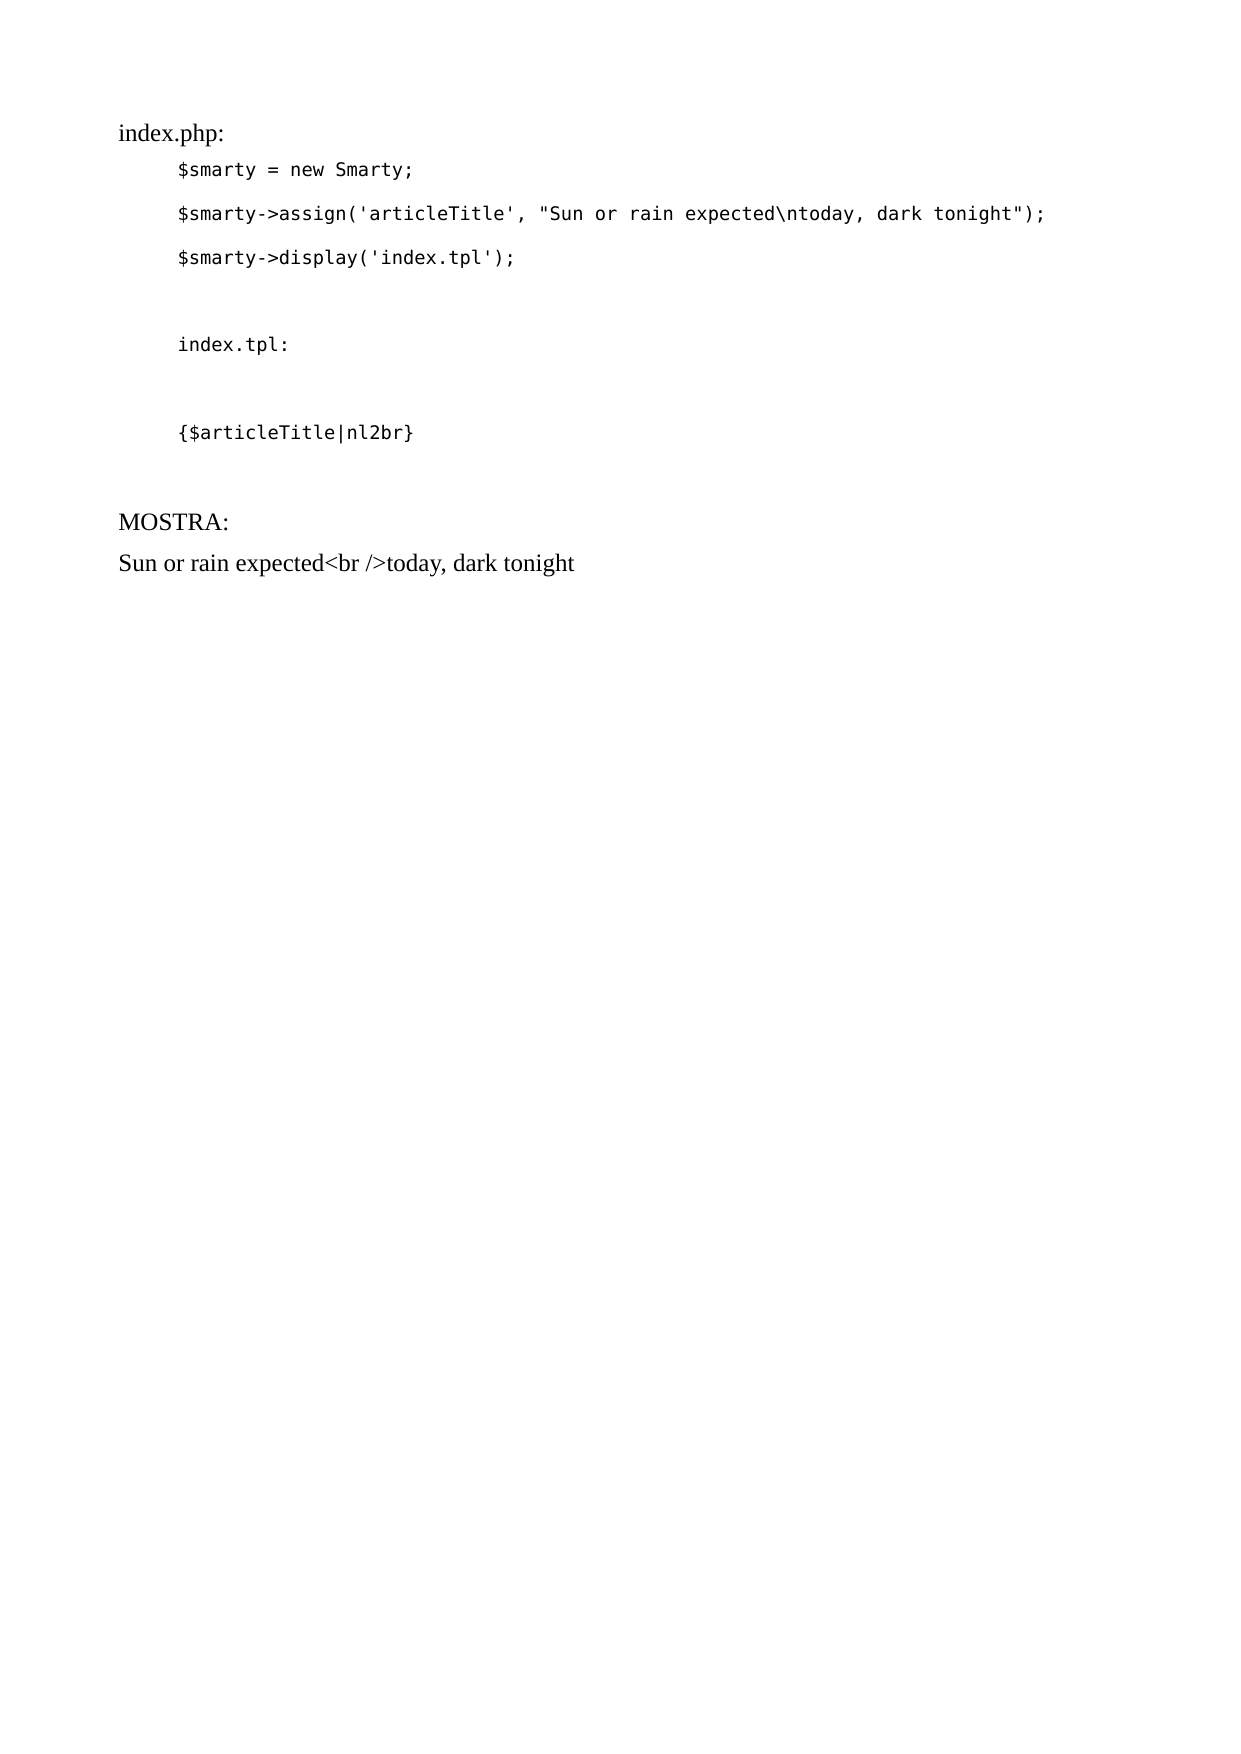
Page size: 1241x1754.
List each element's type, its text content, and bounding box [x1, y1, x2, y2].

text Sun or rain expected<br />today, dark tonight [118, 548, 1122, 577]
text MOSTRA: [118, 507, 1122, 536]
text $smarty = new Smarty; $smarty->assign('articleTitle', "Sun or rain expected\ntoday, dark tonight"); $smarty->display('index.tpl'); index.tpl: {$articleTitle|nl2br} [177, 159, 1063, 466]
text index.php: [118, 118, 1122, 147]
